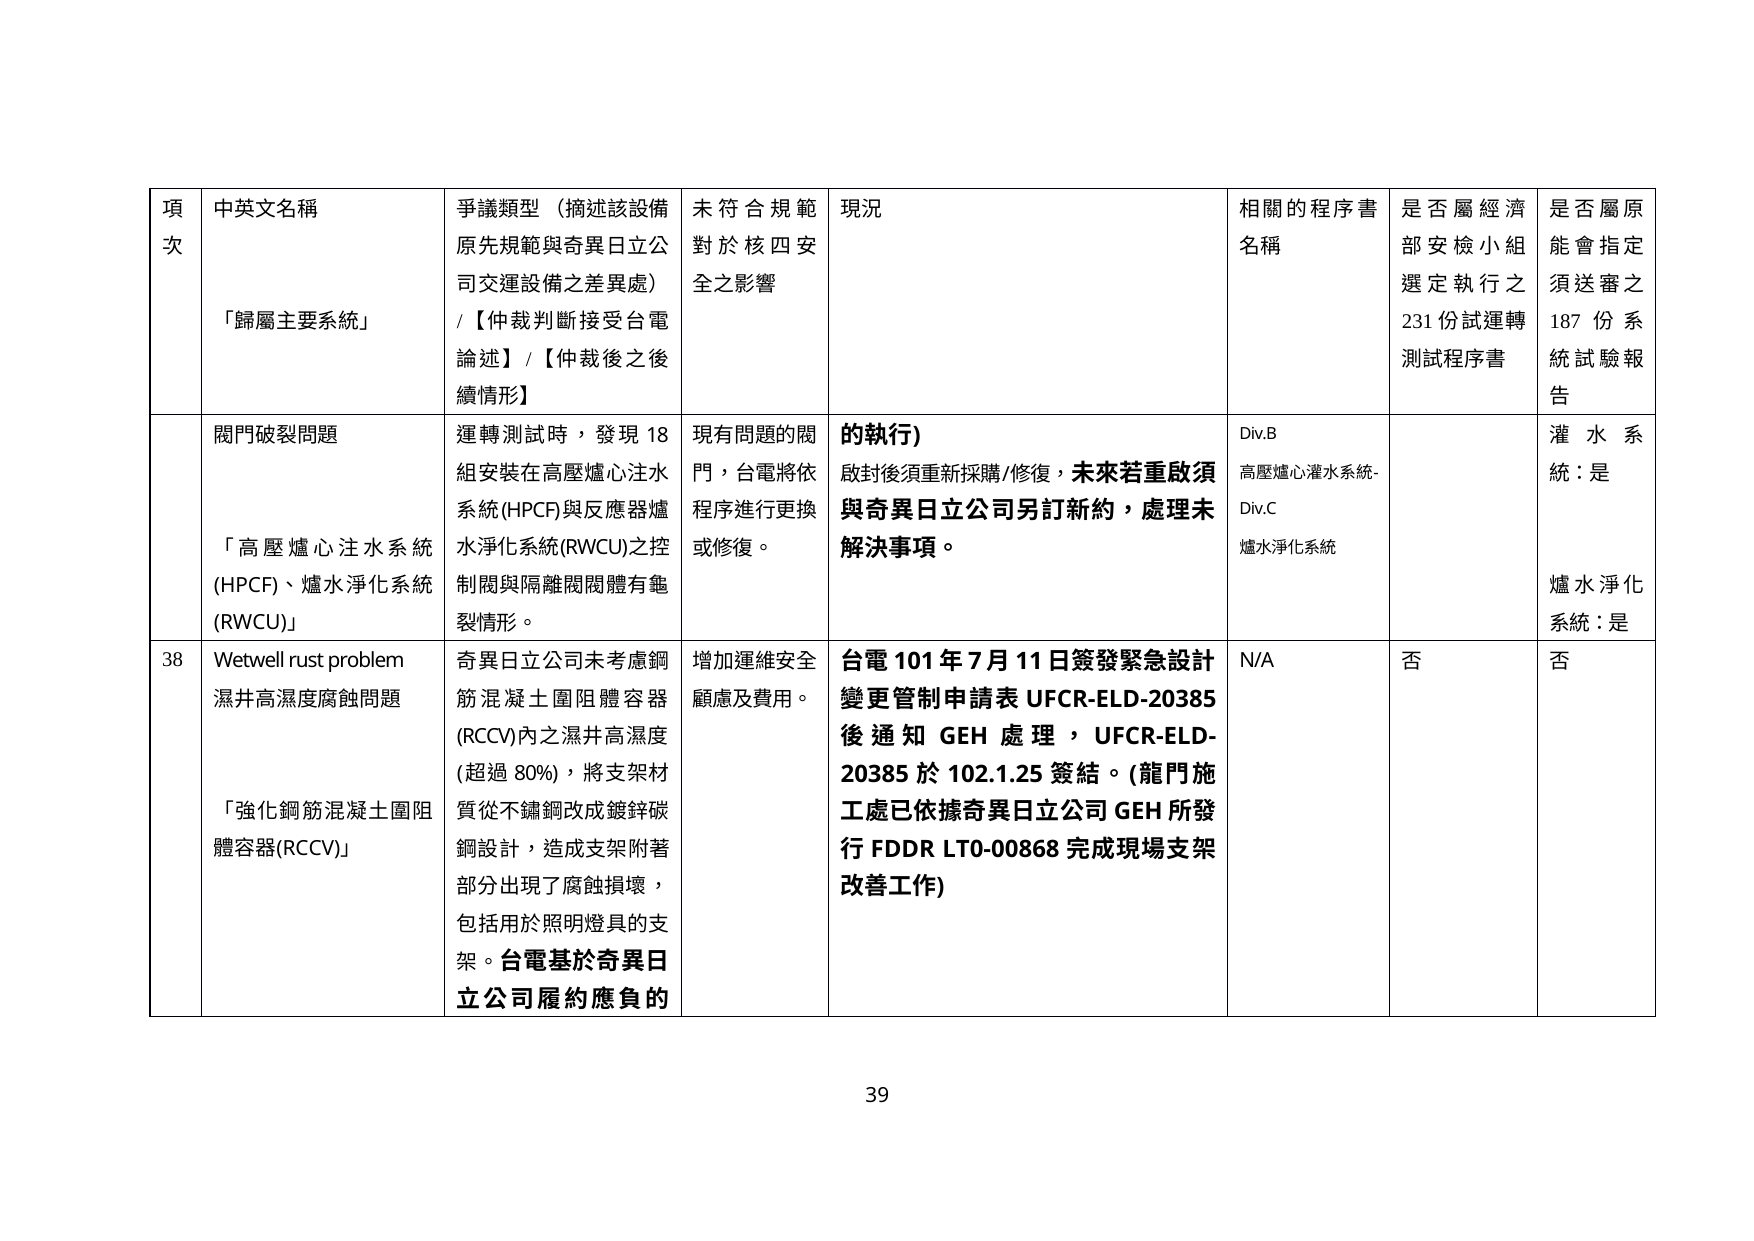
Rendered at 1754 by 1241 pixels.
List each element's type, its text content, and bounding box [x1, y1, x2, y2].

table_header 現況 [829, 189, 1227, 413]
table_header 未符合規範對於核四安全之影響 [682, 189, 828, 413]
table_cell 增加運維安全顧慮及費用。 [682, 641, 828, 1016]
table_header 項次 [151, 189, 201, 413]
table_cell 的執行) 啟封後須重新採購/修復，未來若重啟須與奇異日立公司另訂新約，處理未解決事項。 [829, 415, 1227, 639]
table_header 是否屬經濟部安檢小組選定執行之231份試運轉測試程序書 [1390, 189, 1537, 413]
table_cell Div.B 高壓爐心灌水系統-Div.C 爐水淨化系統 [1228, 415, 1389, 639]
table_cell [1390, 415, 1537, 639]
table_cell [151, 415, 201, 639]
table_cell 38 [151, 641, 201, 1016]
table_cell 現有問題的閥門，台電將依程序進行更換或修復。 [682, 415, 828, 639]
table_cell 台電101年7月11日簽發緊急設計變更管制申請表UFCR-ELD-20385後通知GEH處理，UFCR-ELD-20385於102.1.25簽結。(龍門施工處已依據奇異日立公司GEH所發行FDDR LT0-00868完成現場支架改善工作) [829, 641, 1227, 1016]
table_cell 運轉測試時，發現18組安裝在高壓爐心注水系統(HPCF)與反應器爐水淨化系統(RWCU)之控制閥與隔離閥閥體有龜裂情形。 [445, 415, 681, 639]
table_cell Wetwell rust problem 濕井高濕度腐蝕問題 「強化鋼筋混凝土圍阻體容器(RCCV)」 [202, 641, 444, 1016]
table_cell 灌水系統：是 爐水淨化系統：是 [1538, 415, 1655, 639]
table_cell N/A [1228, 641, 1389, 1016]
table_header 中英文名稱 「歸屬主要系統」 [202, 189, 444, 413]
table_cell 閥門破裂問題 「高壓爐心注水系統(HPCF)、爐水淨化系統(RWCU)」 [202, 415, 444, 639]
table_header 爭議類型 （摘述該設備原先規範與奇異日立公司交運設備之差異處）/【仲裁判斷接受台電論述】/【仲裁後之後續情形】 [445, 189, 681, 413]
table_cell 奇異日立公司未考慮鋼筋混凝土圍阻體容器(RCCV)內之濕井高濕度(超過80%)，將支架材質從不鏽鋼改成鍍鋅碳鋼設計，造成支架附著部分出現了腐蝕損壞，包括用於照明燈具的支架。台電基於奇異日立公司履約應負的 [445, 641, 681, 1016]
table_cell 否 [1538, 641, 1655, 1016]
table_cell 否 [1390, 641, 1537, 1016]
table_header 相關的程序書名稱 [1228, 189, 1389, 413]
table_header 是否屬原能會指定須送審之187份系統試驗報告 [1538, 189, 1655, 413]
